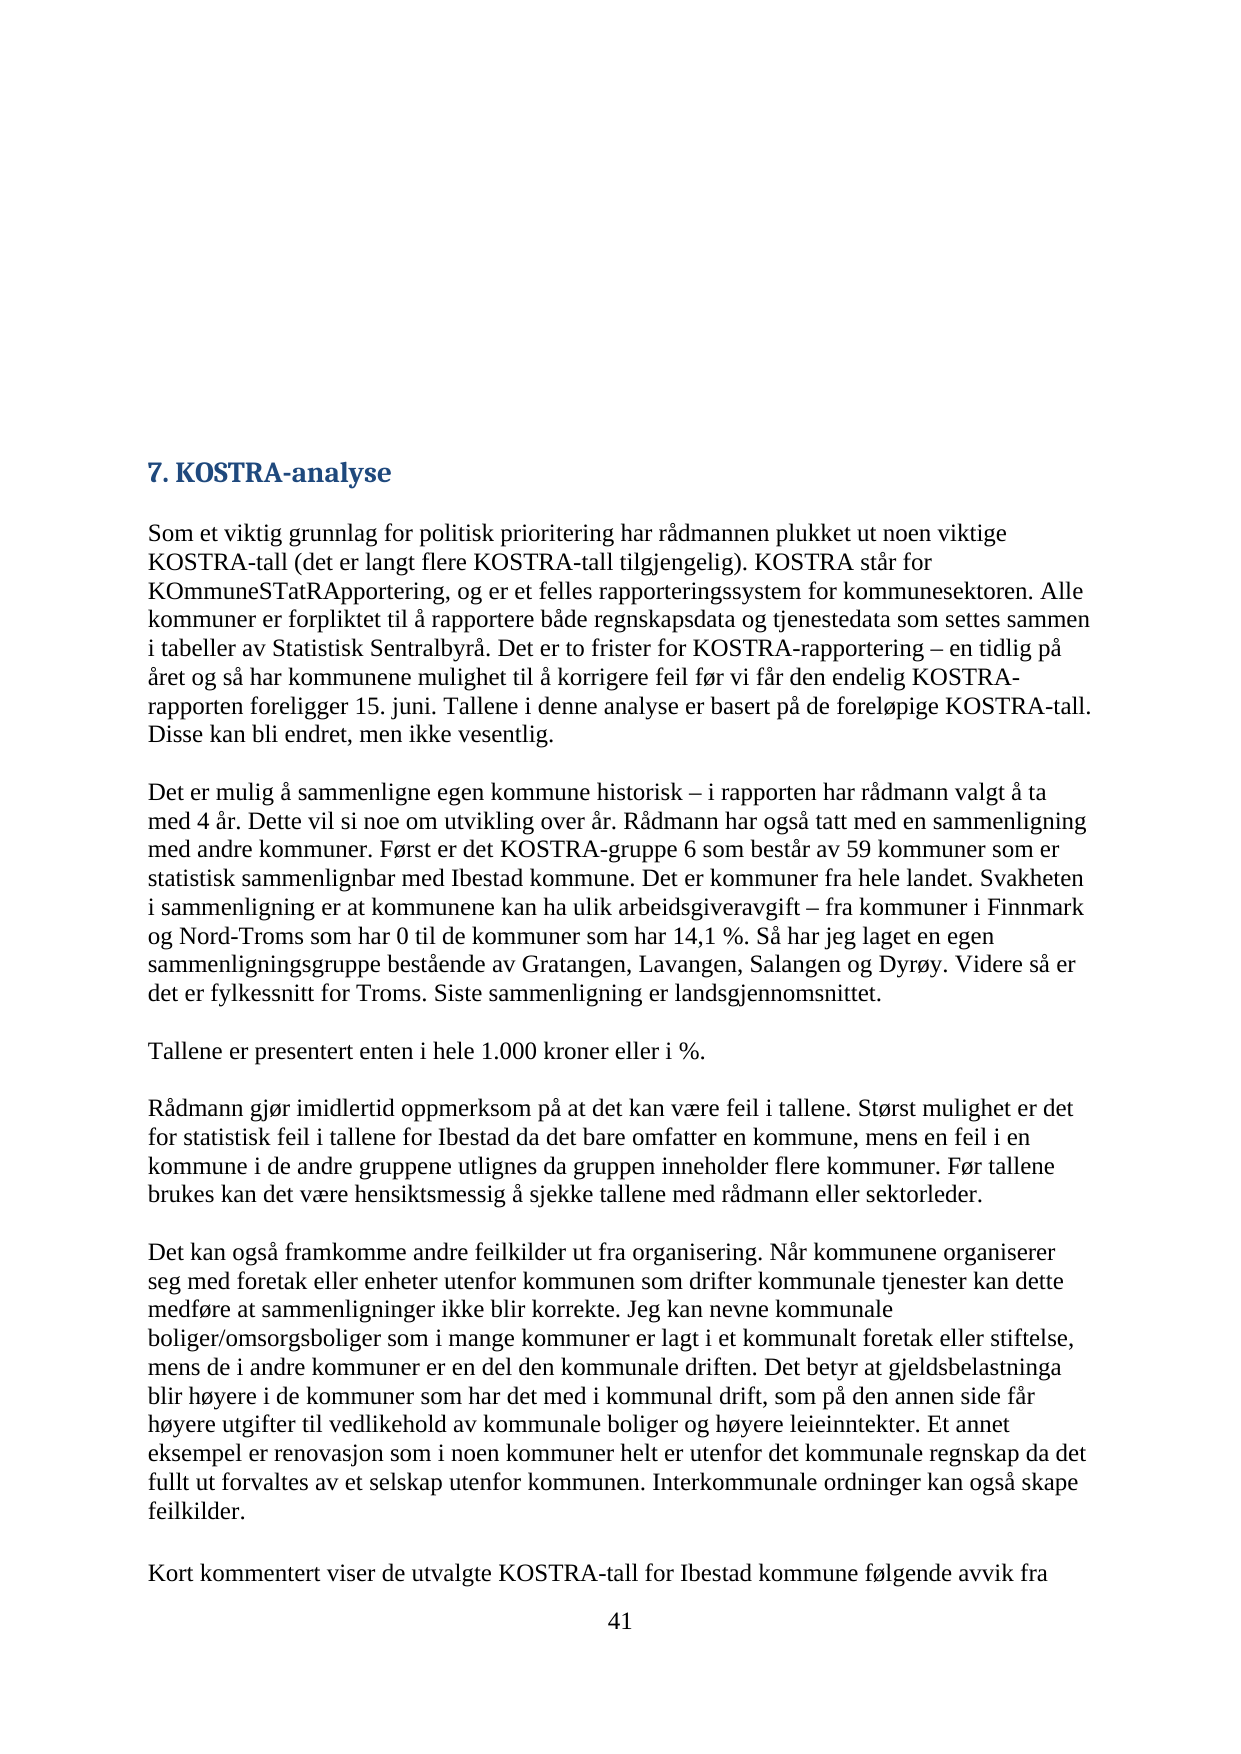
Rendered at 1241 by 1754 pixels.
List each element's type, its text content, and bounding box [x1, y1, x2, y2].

text Som et viktig grunnlag for politisk prioritering har rådmannen plukket ut noen viktige KOSTRA-tall (det er langt flere KOSTRA-tall tilgjengelig). KOSTRA står for KOmmuneSTatRApportering, og er et felles rapporteringssystem for kommunesektoren. Alle kommuner er forpliktet til å rapportere både regnskapsdata og tjenestedata som settes sammen i tabeller av Statistisk Sentralbyrå. Det er to frister for KOSTRA-rapportering – en tidlig på året og så har kommunene mulighet til å korrigere feil før vi får den endelig KOSTRA-rapporten foreligger 15. juni. Tallene i denne analyse er basert på de foreløpige KOSTRA-tall. Disse kan bli endret, men ikke vesentlig. [148, 518, 1092, 748]
text Kort kommentert viser de utvalgte KOSTRA-tall for Ibestad kommune følgende avvik fra [148, 1553, 1092, 1587]
text Rådmann gjør imidlertid oppmerksom på at det kan være feil i tallene. Størst mulighet er det for statistisk feil i tallene for Ibestad da det bare omfatter en kommune, mens en feil i en kommune i de andre gruppene utlignes da gruppen inneholder flere kommuner. Før tallene brukes kan det være hensiktsmessig å sjekke tallene med rådmann eller sektorleder. [148, 1093, 1092, 1208]
text Tallene er presentert enten i hele 1.000 kroner eller i %. [148, 1036, 1092, 1064]
text Det er mulig å sammenligne egen kommune historisk – i rapporten har rådmann valgt å ta med 4 år. Dette vil si noe om utvikling over år. Rådmann har også tatt med en sammenligning med andre kommuner. Først er det KOSTRA-gruppe 6 som består av 59 kommuner som er statistisk sammenlignbar med Ibestad kommune. Det er kommuner fra hele landet. Svakheten i sammenligning er at kommunene kan ha ulik arbeidsgiveravgift – fra kommuner i Finnmark og Nord-Troms som har 0 til de kommuner som har 14,1 %. Så har jeg laget en egen sammenligningsgruppe bestående av Gratangen, Lavangen, Salangen og Dyrøy. Videre så er det er fylkessnitt for Troms. Siste sammenligning er landsgjennomsnittet. [148, 777, 1092, 1007]
text Det kan også framkomme andre feilkilder ut fra organisering. Når kommunene organiserer seg med foretak eller enheter utenfor kommunen som drifter kommunale tjenester kan dette medføre at sammenligninger ikke blir korrekte. Jeg kan nevne kommunale boliger/omsorgsboliger som i mange kommuner er lagt i et kommunalt foretak eller stiftelse, mens de i andre kommuner er en del den kommunale driften. Det betyr at gjeldsbelastninga blir høyere i de kommuner som har det med i kommunal drift, som på den annen side får høyere utgifter til vedlikehold av kommunale boliger og høyere leieinntekter. Et annet eksempel er renovasjon som i noen kommuner helt er utenfor det kommunale regnskap da det fullt ut forvaltes av et selskap utenfor kommunen. Interkommunale ordninger kan også skape feilkilder. [148, 1237, 1092, 1524]
text 7. KOSTRA-analyse [148, 456, 1092, 489]
